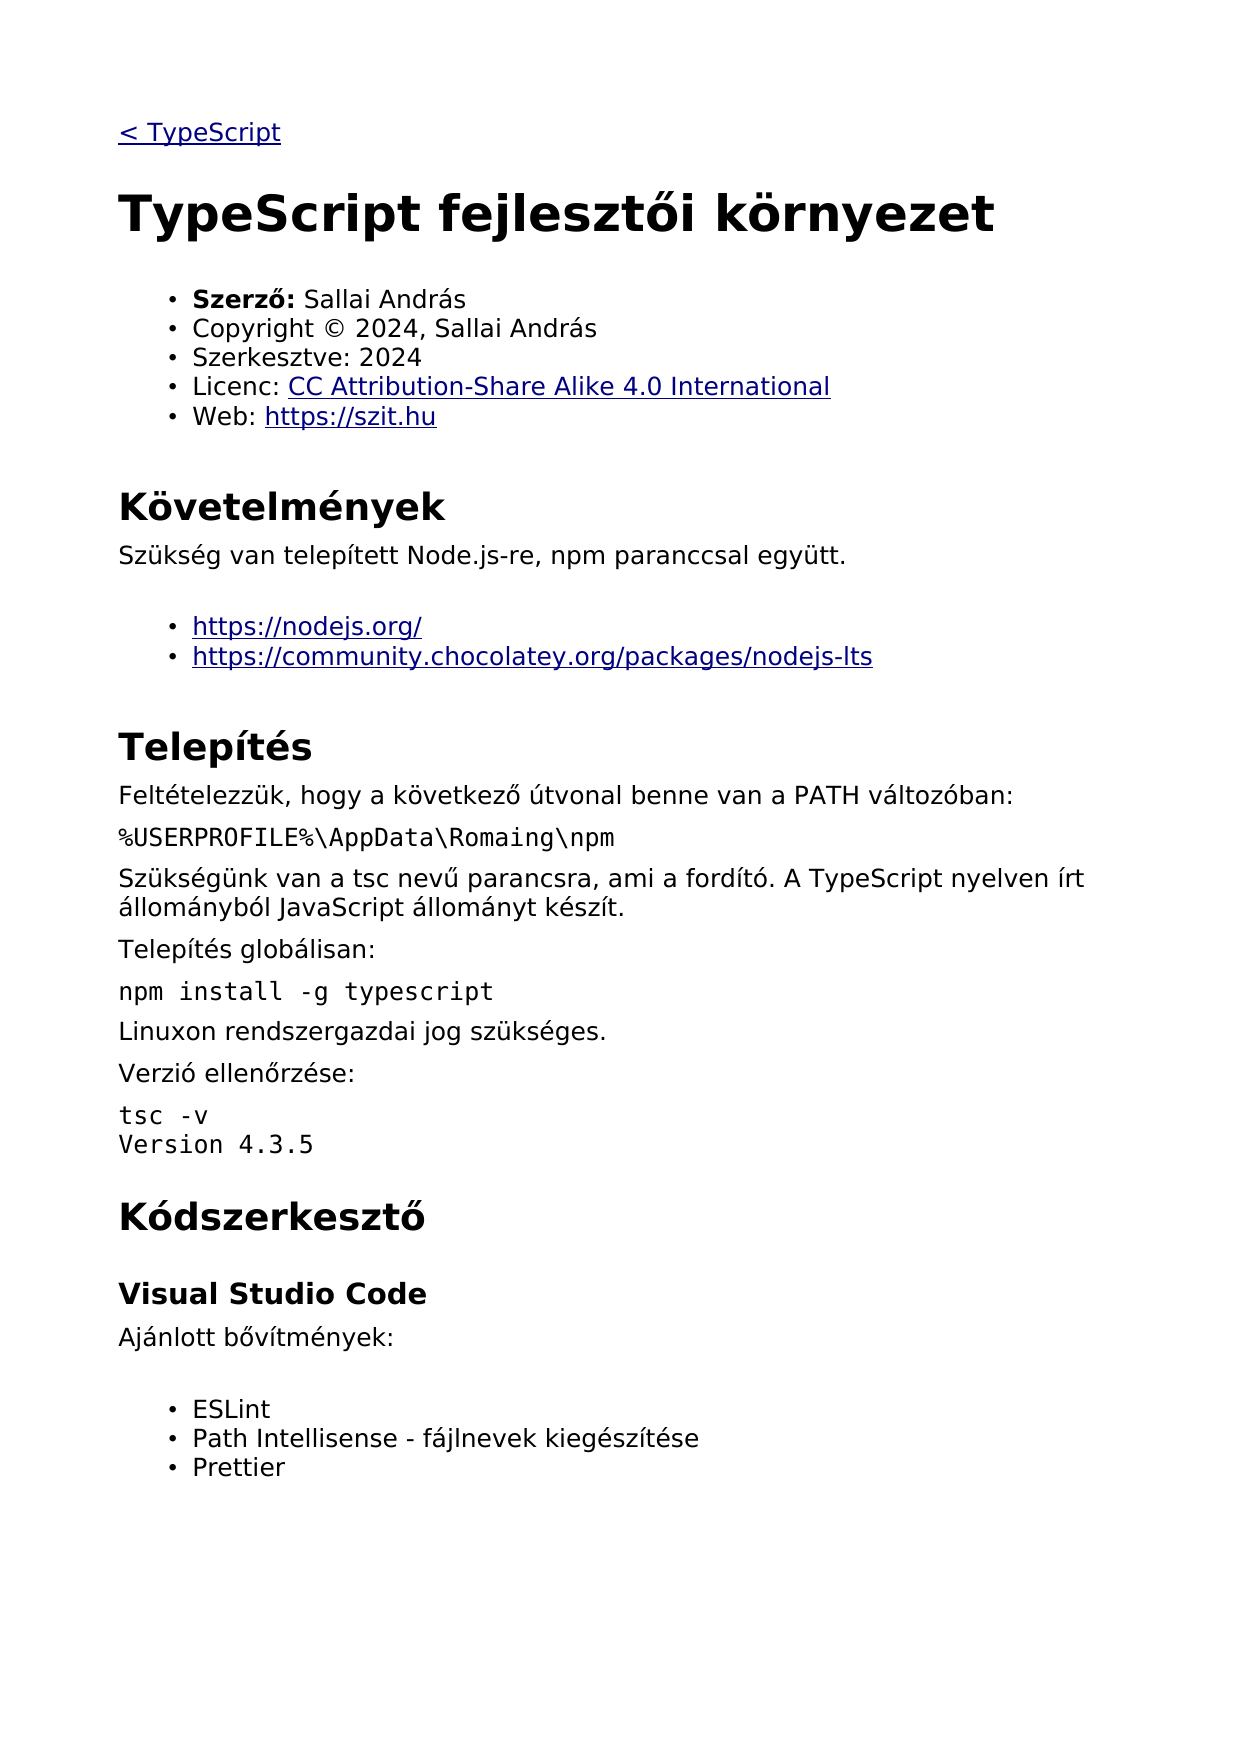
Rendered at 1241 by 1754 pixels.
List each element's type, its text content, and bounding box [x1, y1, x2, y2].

list Path Intellisense - fájlnevek kiegészítése [177, 1424, 1122, 1453]
list ESLint [177, 1395, 1122, 1424]
text %USERPROFILE%\AppData\Romaing\npm [118, 823, 1122, 852]
text npm install -g typescript [118, 977, 1122, 1006]
subtitle Visual Studio Code [118, 1277, 1122, 1311]
text Feltételezzük, hogy a következő útvonal benne van a PATH változóban: [118, 782, 1122, 811]
list https://nodejs.org/ [177, 613, 1122, 642]
subtitle Telepítés [118, 725, 1122, 769]
subtitle TypeScript fejlesztői környezet [118, 185, 1122, 243]
text Linuxon rendszergazdai jog szükséges. [118, 1018, 1122, 1047]
list Web: https://szit.hu [177, 402, 1122, 431]
text tsc -v Version 4.3.5 [118, 1101, 1122, 1159]
subtitle Követelmények [118, 485, 1122, 529]
list Szerző: Sallai András [177, 285, 1122, 314]
list Szerkesztve: 2024 [177, 343, 1122, 372]
subtitle Kódszerkesztő [118, 1196, 1122, 1240]
text Telepítés globálisan: [118, 935, 1122, 964]
text Ajánlott bővítmények: [118, 1324, 1122, 1353]
list Licenc: CC Attribution-Share Alike 4.0 International [177, 372, 1122, 402]
text < TypeScript [118, 118, 1122, 147]
text Verzió ellenőrzése: [118, 1059, 1122, 1088]
list Prettier [177, 1453, 1122, 1482]
text Szükségünk van a tsc nevű parancsra, ami a fordító. A TypeScript nyelven írt állományból JavaScript állományt készít. [118, 864, 1122, 922]
list Copyright © 2024, Sallai András [177, 314, 1122, 343]
list https://community.chocolatey.org/packages/nodejs-lts [177, 642, 1122, 671]
text Szükség van telepített Node.js-re, npm paranccsal együtt. [118, 541, 1122, 571]
